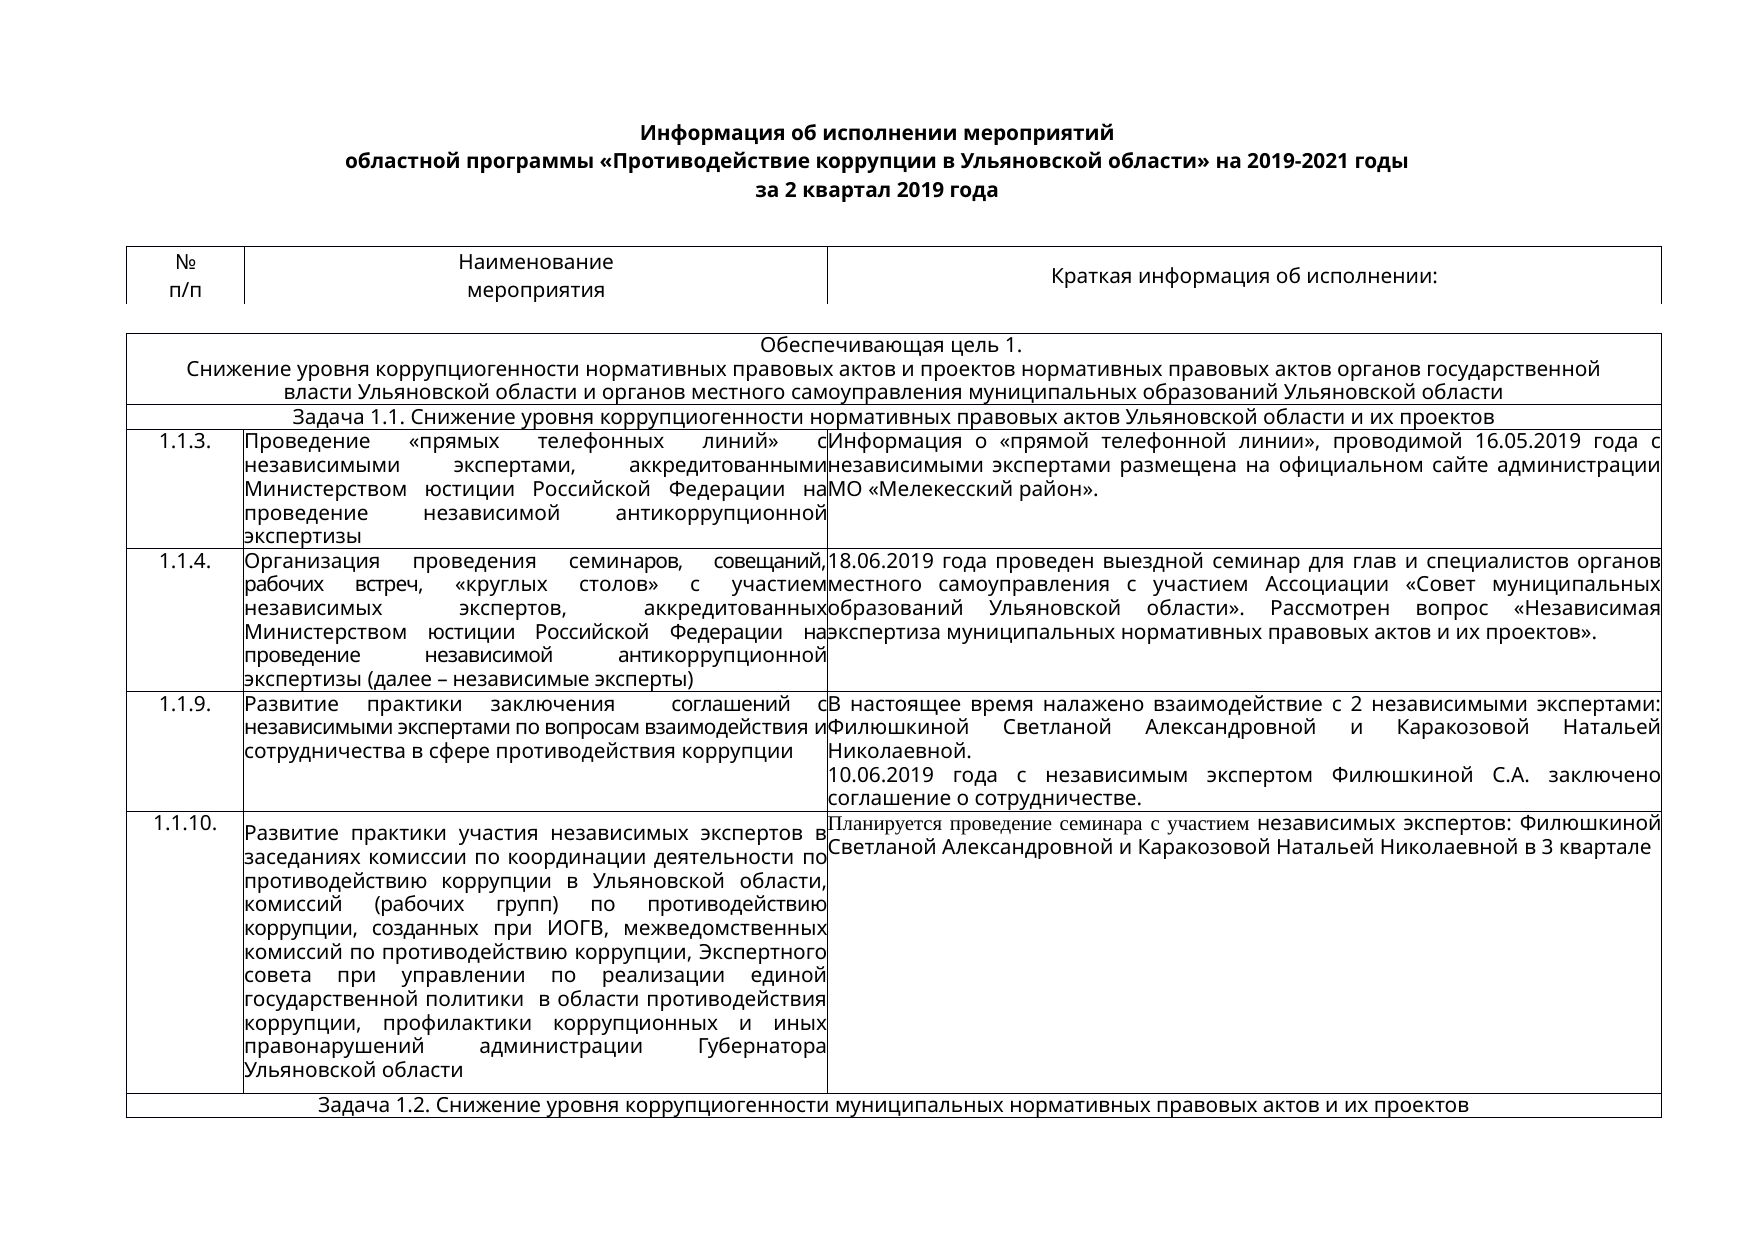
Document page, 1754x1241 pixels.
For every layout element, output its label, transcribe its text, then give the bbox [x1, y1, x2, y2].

table_header Обеспечивающая цель 1. Снижение уровня коррупциогенности нормативных правовых актов и проектов нормативных правовых актов органов государственной власти Ульяновской области и органов местного самоуправления муниципальных образований Ульяновской области [127, 334, 1661, 404]
table_cell Задача 1.2. Снижение уровня коррупциогенности муниципальных нормативных правовых актов и их проектов [127, 1094, 1661, 1117]
table_header № п/п [127, 247, 244, 304]
table_cell В настоящее время налажено взаимодействие с 2 независимыми экспертами: Филюшкиной Светланой Александровной и Каракозовой Натальей Николаевной. 10.06.2019 года с независимым экспертом Филюшкиной С.А. заключено соглашение о сотрудничестве. [828, 692, 1661, 811]
table_header Наименование мероприятия [245, 247, 827, 304]
table_cell 1.1.4. [127, 549, 243, 691]
table_cell Задача 1.1. Снижение уровня коррупциогенности нормативных правовых актов Ульяновской области и их проектов [127, 405, 1661, 429]
table_cell Проведение «прямых телефонных линий» с независимыми экспертами, аккредитованными Министерством юстиции Российской Федерации на проведение независимой антикоррупционной экспертизы [244, 430, 827, 548]
table_cell 18.06.2019 года проведен выездной семинар для глав и специалистов органов местного самоуправления с участием Ассоциации «Совет муниципальных образований Ульяновской области». Рассмотрен вопрос «Независимая экспертиза муниципальных нормативных правовых актов и их проектов». [828, 549, 1661, 691]
table_header Краткая информация об исполнении: [828, 247, 1661, 304]
table_cell Организация проведения семинаров, совещаний, рабочих встреч, «круглых столов» с участием независимых экспертов, аккредитованных Министерством юстиции Российской Федерации на проведение независимой антикоррупционной экспертизы (далее – независимые эксперты) [244, 549, 827, 691]
table_cell Информация о «прямой телефонной линии», проводимой 16.05.2019 года с независимыми экспертами размещена на официальном сайте администрации МО «Мелекесский район». [828, 430, 1661, 548]
text Информация об исполнении мероприятий [118, 118, 1636, 147]
table_cell 1.1.10. [127, 812, 243, 1092]
table_cell Планируется проведение семинара с участием независимых экспертов: Филюшкиной Светланой Александровной и Каракозовой Натальей Николаевной в 3 квартале [828, 812, 1661, 1092]
text за 2 квартал 2019 года [118, 175, 1636, 203]
table_cell 1.1.3. [127, 430, 243, 548]
table_cell 1.1.9. [127, 692, 243, 811]
table_cell Развитие практики заключения соглашений с независимыми экспертами по вопросам взаимодействия и сотрудничества в сфере противодействия коррупции [244, 692, 827, 811]
text областной программы «Противодействие коррупции в Ульяновской области» на 2019-2021 годы [118, 147, 1636, 175]
table_cell Развитие практики участия независимых экспертов в заседаниях комиссии по координации деятельности по противодействию коррупции в Ульяновской области, комиссий (рабочих групп) по противодействию коррупции, созданных при ИОГВ, межведомственных комиссий по противодействию коррупции, Экспертного совета при управлении по реализации единой государственной политики в области противодействия коррупции, профилактики коррупционных и иных правонарушений администрации Губернатора Ульяновской области [244, 812, 827, 1092]
